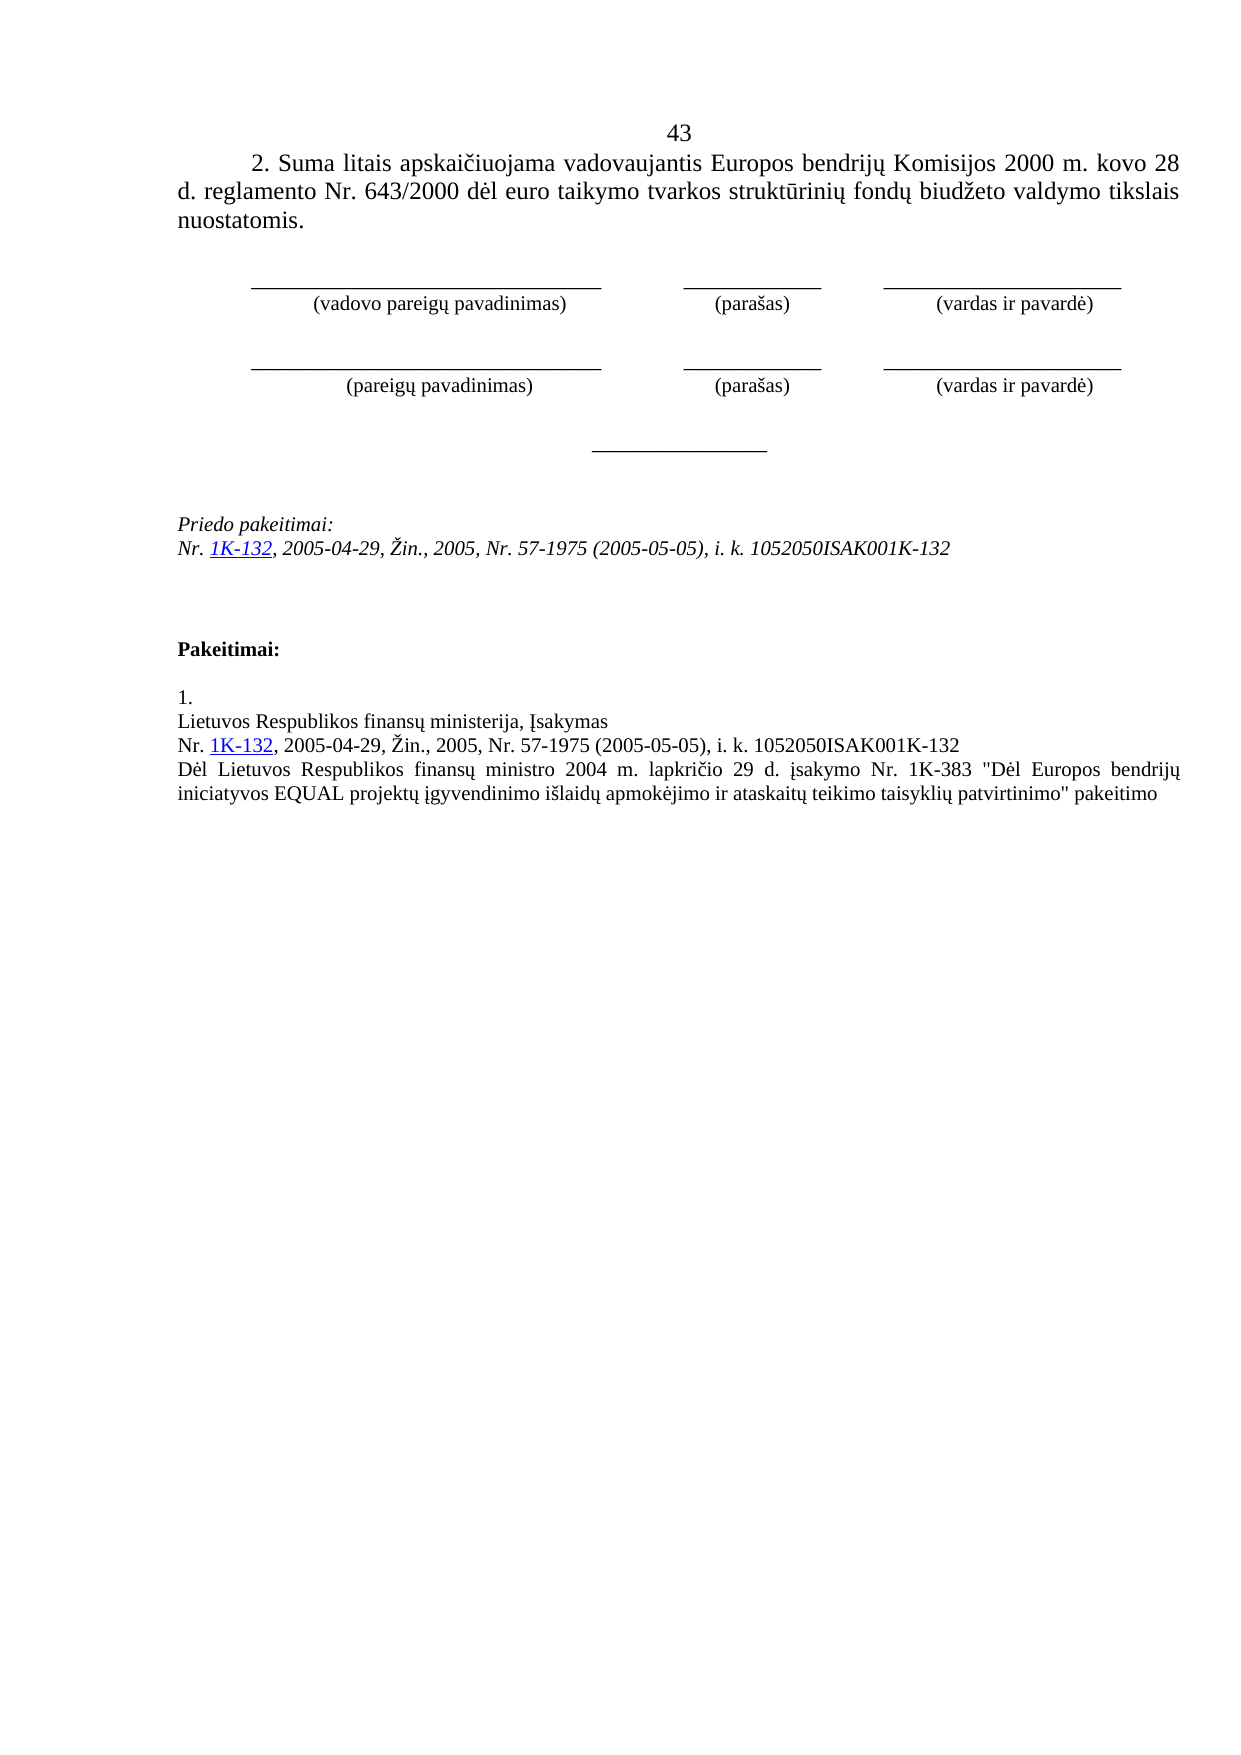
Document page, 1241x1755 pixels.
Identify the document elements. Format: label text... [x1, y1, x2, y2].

text 1. [177, 685, 1181, 709]
text ____________________________ ___________ ___________________ [177, 263, 1181, 291]
text ____________________________ ___________ ___________________ [177, 344, 1181, 373]
text Nr. 1K-132, 2005-04-29, Žin., 2005, Nr. 57-1975 (2005-05-05), i. k. 1052050ISAK001K-132 [177, 733, 1181, 757]
text Nr. 1K-132, 2005-04-29, Žin., 2005, Nr. 57-1975 (2005-05-05), i. k. 1052050ISAK001K-132 [177, 536, 1181, 560]
text Pakeitimai: [177, 637, 1181, 661]
text ______________ [177, 426, 1181, 454]
text (vadovo pareigų pavadinimas) (parašas) (vardas ir pavardė) [177, 291, 1181, 315]
text 2. Suma litais apskaičiuojama vadovaujantis Europos bendrijų Komisijos 2000 m. kovo 28 d. reglamento Nr. 643/2000 dėl euro taikymo tvarkos struktūrinių fondų biudžeto valdymo tikslais nuostatomis. [177, 148, 1181, 234]
text (pareigų pavadinimas) (parašas) (vardas ir pavardė) [177, 373, 1181, 397]
text Priedo pakeitimai: [177, 512, 1181, 536]
text Lietuvos Respublikos finansų ministerija, Įsakymas [177, 709, 1181, 733]
text Dėl Lietuvos Respublikos finansų ministro 2004 m. lapkričio 29 d. įsakymo Nr. 1K-383 "Dėl Europos bendrijų iniciatyvos EQUAL projektų įgyvendinimo išlaidų apmokėjimo ir ataskaitų teikimo taisyklių patvirtinimo" pakeitimo [177, 757, 1181, 805]
